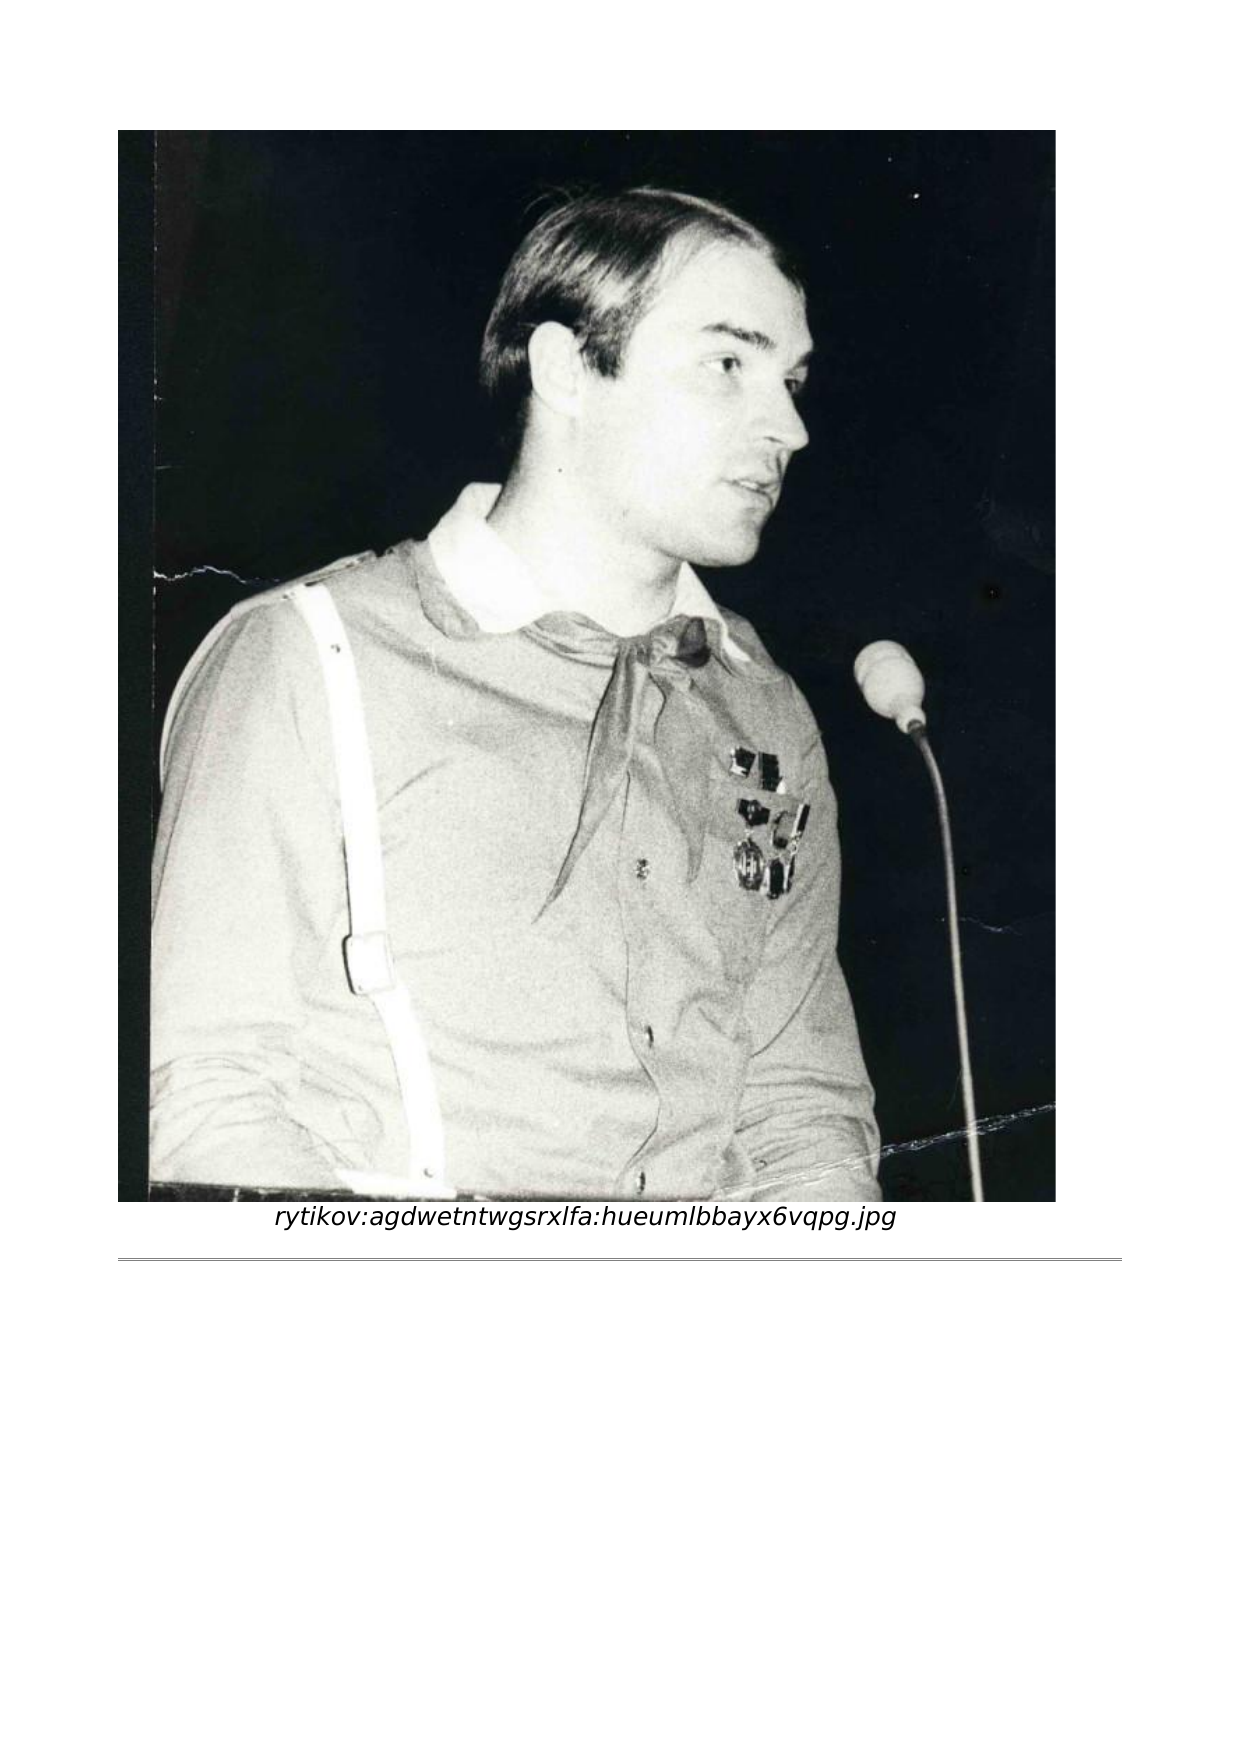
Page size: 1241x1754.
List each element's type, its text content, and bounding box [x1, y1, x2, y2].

text rytikov:agdwetntwgsrxlfa:hueumlbbayx6vqpg.jpg [118, 1202, 1056, 1231]
picture [118, 130, 1056, 1202]
